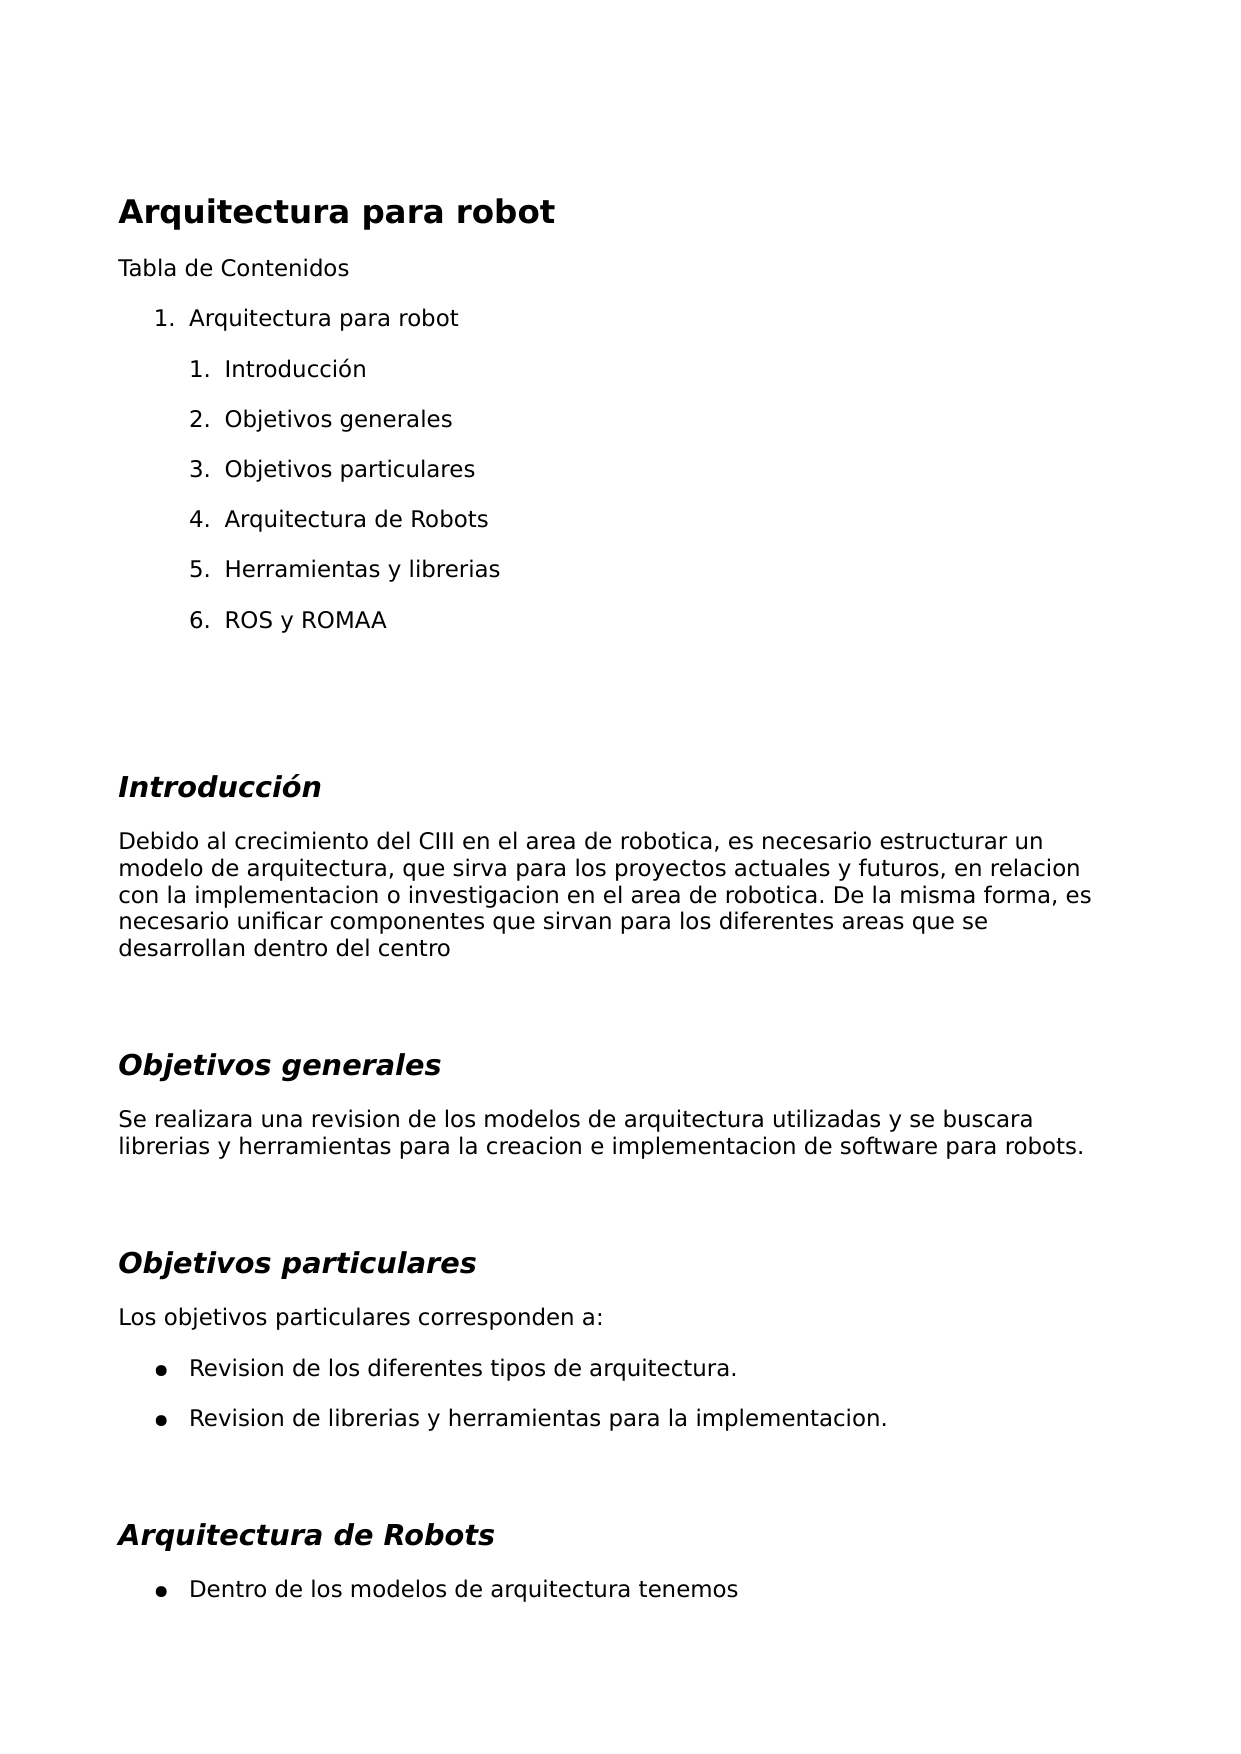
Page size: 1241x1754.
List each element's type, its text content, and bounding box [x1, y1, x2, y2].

list Revision de librerias y herramientas para la implementacion. [153, 1405, 1122, 1432]
list Arquitectura de Robots [189, 506, 1122, 533]
list Arquitectura para robot [153, 306, 1122, 332]
subtitle Objetivos particulares [118, 1247, 1122, 1280]
list ROS y ROMAA [189, 607, 1122, 633]
list Revision de los diferentes tipos de arquitectura. [153, 1355, 1122, 1381]
list Objetivos particulares [189, 456, 1122, 483]
text Tabla de Contenidos [118, 255, 1122, 282]
list Herramientas y librerias [189, 557, 1122, 583]
list Dentro de los modelos de arquitectura tenemos [153, 1576, 1122, 1603]
list Introducción [189, 356, 1122, 382]
subtitle Arquitectura para robot [118, 193, 1122, 231]
text Los objetivos particulares corresponden a: [118, 1304, 1122, 1331]
subtitle Introducción [118, 771, 1122, 804]
subtitle Objetivos generales [118, 1049, 1122, 1082]
subtitle Arquitectura de Robots [118, 1518, 1122, 1552]
text Debido al crecimiento del CIII en el area de robotica, es necesario estructurar un modelo de arquitectura, que sirva para los proyectos actuales y futuros, en relacion con la implementacion o investigacion en el area de robotica. De la misma forma, es necesario unificar componentes que sirvan para los diferentes areas que se desarrollan dentro del centro [118, 828, 1122, 962]
text Se realizara una revision de los modelos de arquitectura utilizadas y se buscara librerias y herramientas para la creacion e implementacion de software para robots. [118, 1106, 1122, 1160]
list Objetivos generales [189, 406, 1122, 433]
